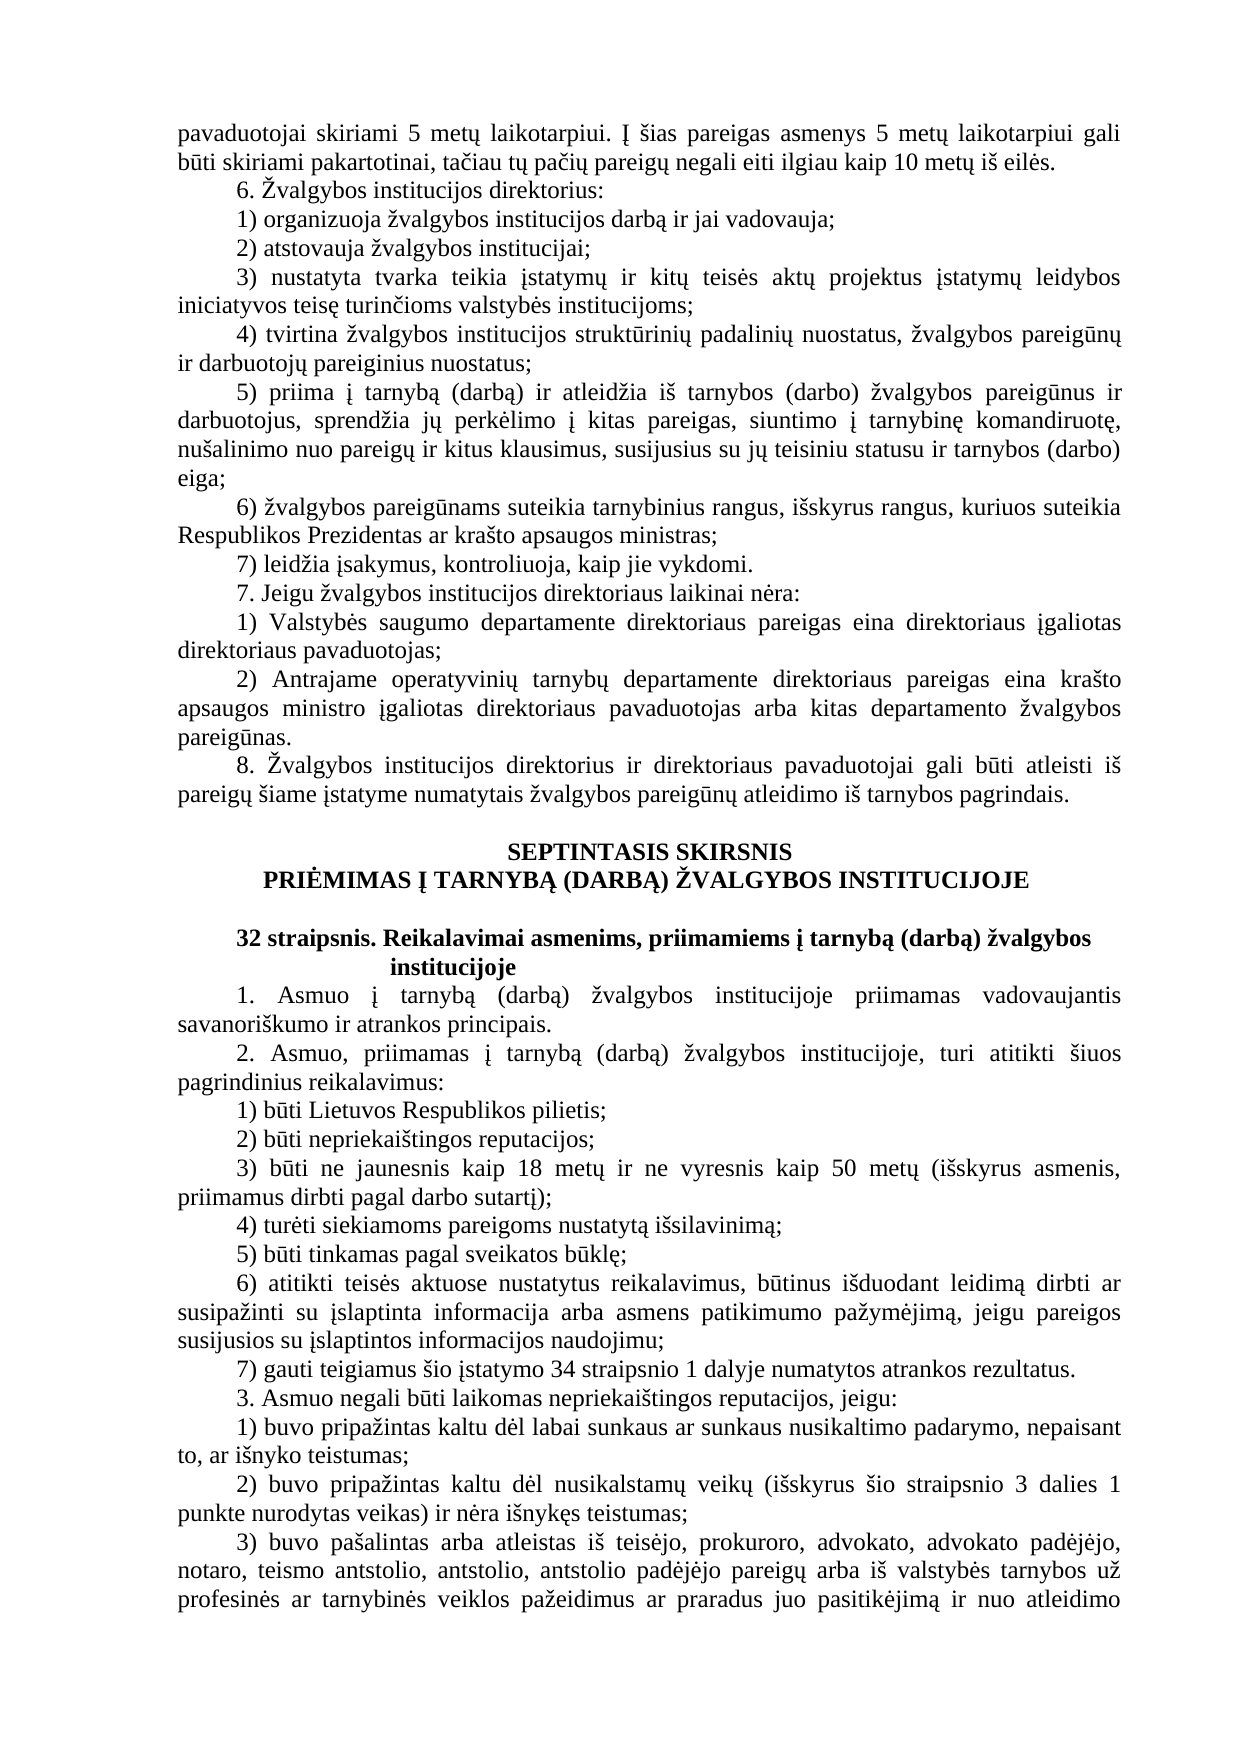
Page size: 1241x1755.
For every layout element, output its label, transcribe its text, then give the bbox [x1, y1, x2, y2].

text 1. Asmuo į tarnybą (darbą) žvalgybos institucijoje priimamas vadovaujantis savanoriškumo ir atrankos principais. [177, 981, 1122, 1038]
text 4) tvirtina žvalgybos institucijos struktūrinių padalinių nuostatus, žvalgybos pareigūnų ir darbuotojų pareiginius nuostatus; [177, 319, 1122, 377]
text 2) Antrajame operatyvinių tarnybų departamente direktoriaus pareigas eina krašto apsaugos ministro įgaliotas direktoriaus pavaduotojas arba kitas departamento žvalgybos pareigūnas. [177, 664, 1122, 751]
text 1) Valstybės saugumo departamente direktoriaus pareigas eina direktoriaus įgaliotas direktoriaus pavaduotojas; [177, 607, 1122, 664]
text 5) priima į tarnybą (darbą) ir atleidžia iš tarnybos (darbo) žvalgybos pareigūnus ir darbuotojus, sprendžia jų perkėlimo į kitas pareigas, siuntimo į tarnybinę komandiruotę, nušalinimo nuo pareigų ir kitus klausimus, susijusius su jų teisiniu statusu ir tarnybos (darbo) eiga; [177, 377, 1122, 492]
text 1) organizuoja žvalgybos institucijos darbą ir jai vadovauja; [177, 204, 1122, 233]
text 2) būti nepriekaištingos reputacijos; [177, 1124, 1122, 1153]
text 3. Asmuo negali būti laikomas nepriekaištingos reputacijos, jeigu: [177, 1383, 1122, 1412]
text PRIĖMIMAS Į TARNYBĄ (DARBĄ) ŽVALGYBOS INSTITUCIJOJE [177, 866, 1122, 894]
text 7) gauti teigiamus šio įstatymo 34 straipsnio 1 dalyje numatytos atrankos rezultatus. [177, 1354, 1122, 1383]
text 3) nustatyta tvarka teikia įstatymų ir kitų teisės aktų projektus įstatymų leidybos iniciatyvos teisę turinčioms valstybės institucijoms; [177, 262, 1122, 319]
text 8. Žvalgybos institucijos direktorius ir direktoriaus pavaduotojai gali būti atleisti iš pareigų šiame įstatyme numatytais žvalgybos pareigūnų atleidimo iš tarnybos pagrindais. [177, 751, 1122, 808]
text 3) buvo pašalintas arba atleistas iš teisėjo, prokuroro, advokato, advokato padėjėjo, notaro, teismo antstolio, antstolio, antstolio padėjėjo pareigų arba iš valstybės tarnybos už profesinės ar tarnybinės veiklos pažeidimus ar praradus juo pasitikėjimą ir nuo atleidimo [177, 1527, 1122, 1613]
text 6) žvalgybos pareigūnams suteikia tarnybinius rangus, išskyrus rangus, kuriuos suteikia Respublikos Prezidentas ar krašto apsaugos ministras; [177, 492, 1122, 549]
text 2) atstovauja žvalgybos institucijai; [177, 233, 1122, 262]
text 4) turėti siekiamoms pareigoms nustatytą išsilavinimą; [177, 1211, 1122, 1239]
text 7. Jeigu žvalgybos institucijos direktoriaus laikinai nėra: [177, 578, 1122, 607]
text 3) būti ne jaunesnis kaip 18 metų ir ne vyresnis kaip 50 metų (išskyrus asmenis, priimamus dirbti pagal darbo sutartį); [177, 1153, 1122, 1211]
text 2. Asmuo, priimamas į tarnybą (darbą) žvalgybos institucijoje, turi atitikti šiuos pagrindinius reikalavimus: [177, 1038, 1122, 1096]
text 6) atitikti teisės aktuose nustatytus reikalavimus, būtinus išduodant leidimą dirbti ar susipažinti su įslaptinta informacija arba asmens patikimumo pažymėjimą, jeigu pareigos susijusios su įslaptintos informacijos naudojimu; [177, 1268, 1122, 1354]
text pavaduotojai skiriami 5 metų laikotarpiui. Į šias pareigas asmenys 5 metų laikotarpiui gali būti skiriami pakartotinai, tačiau tų pačių pareigų negali eiti ilgiau kaip 10 metų iš eilės. [177, 118, 1122, 176]
text 5) būti tinkamas pagal sveikatos būklę; [177, 1239, 1122, 1268]
text 7) leidžia įsakymus, kontroliuoja, kaip jie vykdomi. [177, 549, 1122, 578]
text 6. Žvalgybos institucijos direktorius: [177, 176, 1122, 204]
text 32 straipsnis. Reikalavimai asmenims, priimamiems į tarnybą (darbą) žvalgybos institucijoje [236, 923, 1122, 981]
text SEPTINTASIS SKIRSNIS [177, 837, 1122, 866]
text 1) buvo pripažintas kaltu dėl labai sunkaus ar sunkaus nusikaltimo padarymo, nepaisant to, ar išnyko teistumas; [177, 1412, 1122, 1469]
text 2) buvo pripažintas kaltu dėl nusikalstamų veikų (išskyrus šio straipsnio 3 dalies 1 punkte nurodytas veikas) ir nėra išnykęs teistumas; [177, 1469, 1122, 1527]
text 1) būti Lietuvos Respublikos pilietis; [177, 1096, 1122, 1124]
